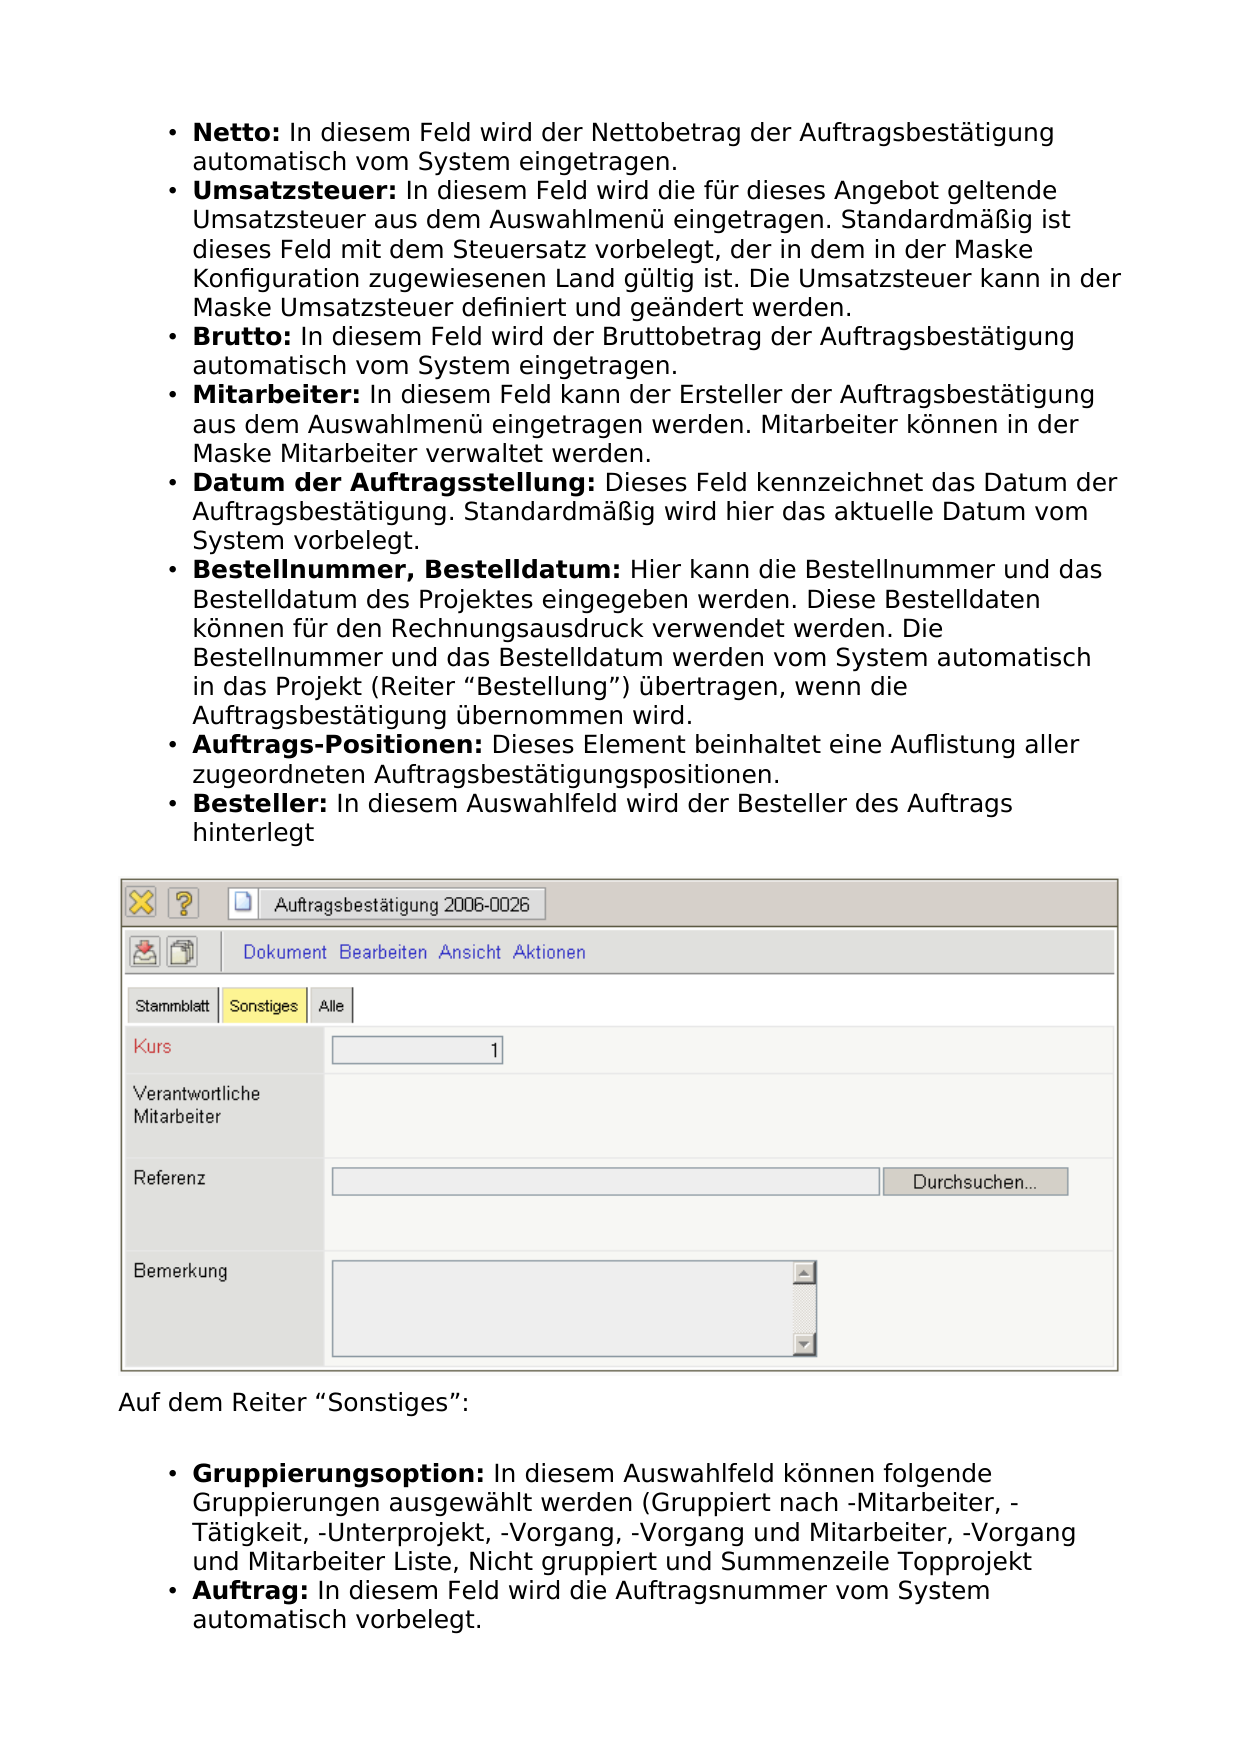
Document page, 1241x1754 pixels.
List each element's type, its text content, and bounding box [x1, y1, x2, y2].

list Umsatzsteuer: In diesem Feld wird die für dieses Angebot geltende Umsatzsteuer aus dem Auswahlmenü eingetragen. Standardmäßig ist dieses Feld mit dem Steuersatz vorbelegt, der in dem in der Maske Konfiguration zugewiesenen Land gültig ist. Die Umsatzsteuer kann in der Maske Umsatzsteuer definiert und geändert werden. [177, 176, 1122, 322]
list Mitarbeiter: In diesem Feld kann der Ersteller der Auftragsbestätigung aus dem Auswahlmenü eingetragen werden. Mitarbeiter können in der Maske Mitarbeiter verwaltet werden. [177, 381, 1122, 468]
list Bestellnummer, Bestelldatum: Hier kann die Bestellnummer und das Bestelldatum des Projektes eingegeben werden. Diese Bestelldaten können für den Rechnungsausdruck verwendet werden. Die Bestellnummer und das Bestelldatum werden vom System automatisch in das Projekt (Reiter “Bestellung”) übertragen, wenn die Auftragsbestätigung übernommen wird. [177, 556, 1122, 731]
list Auftrags-Positionen: Dieses Element beinhaltet eine Auflistung aller zugeordneten Auftragsbestätigungspositionen. [177, 731, 1122, 789]
list Gruppierungsoption: In diesem Auswahlfeld können folgende Gruppierungen ausgewählt werden (Gruppiert nach -Mitarbeiter, -Tätigkeit, -Unterprojekt, -Vorgang, -Vorgang und Mitarbeiter, -Vorgang und Mitarbeiter Liste, Nicht gruppiert und Summenzeile Topprojekt [177, 1459, 1122, 1576]
text Auf dem Reiter “Sonstiges”: [118, 1388, 1122, 1417]
list Auftrag: In diesem Feld wird die Auftragsnummer vom System automatisch vorbelegt. [177, 1576, 1122, 1634]
list Besteller: In diesem Auswahlfeld wird der Besteller des Auftrags hinterlegt [177, 789, 1122, 847]
picture [118, 876, 1123, 1376]
list Brutto: In diesem Feld wird der Bruttobetrag der Auftragsbestätigung automatisch vom System eingetragen. [177, 322, 1122, 381]
list Datum der Auftragsstellung: Dieses Feld kennzeichnet das Datum der Auftragsbestätigung. Standardmäßig wird hier das aktuelle Datum vom System vorbelegt. [177, 468, 1122, 556]
list Netto: In diesem Feld wird der Nettobetrag der Auftragsbestätigung automatisch vom System eingetragen. [177, 118, 1122, 176]
